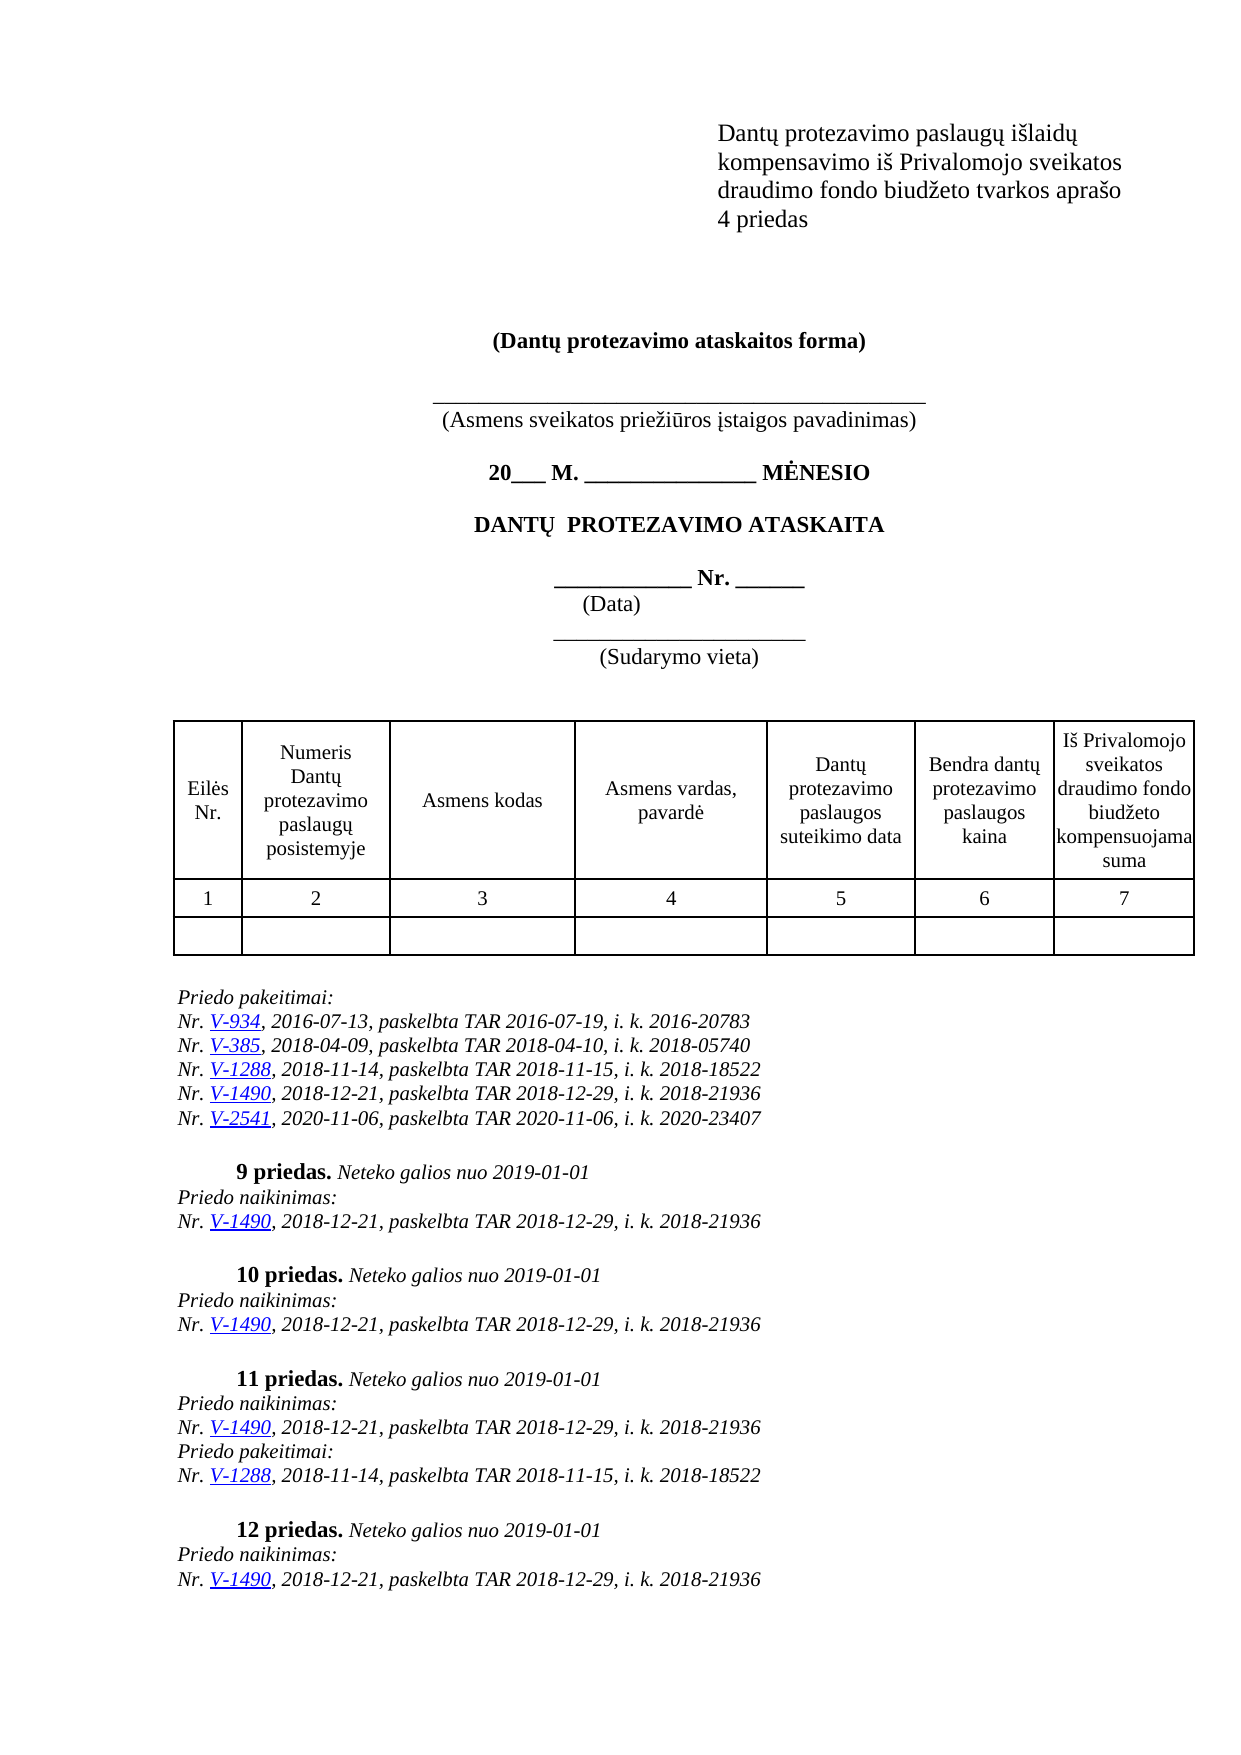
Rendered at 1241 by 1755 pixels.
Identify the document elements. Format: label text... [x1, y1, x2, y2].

text Nr. V-934, 2016-07-13, paskelbta TAR 2016-07-19, i. k. 2016-20783 [177, 1009, 1181, 1033]
text ______________________ [177, 617, 1181, 643]
text (Data) [447, 590, 1181, 617]
table_cell [768, 918, 914, 954]
text Priedo naikinimas: [177, 1542, 1181, 1566]
table_cell [576, 918, 766, 954]
text Priedo pakeitimai: [177, 985, 1181, 1009]
text Priedo naikinimas: [177, 1288, 1181, 1312]
text 4 priedas [717, 204, 1181, 233]
text Nr. V-1490, 2018-12-21, paskelbta TAR 2018-12-29, i. k. 2018-21936 [177, 1081, 1181, 1105]
table_header Iš Privalomojo sveikatos draudimo fondo biudžeto kompensuojama suma [1055, 722, 1193, 878]
text (Dantų protezavimo ataskaitos forma) [177, 327, 1181, 353]
table_cell 1 [175, 880, 241, 916]
table_cell 4 [576, 880, 766, 916]
table_cell 2 [243, 880, 389, 916]
text Nr. V-385, 2018-04-09, paskelbta TAR 2018-04-10, i. k. 2018-05740 [177, 1033, 1181, 1057]
text 20___ M. _______________ MĖNESIO [177, 459, 1181, 485]
table_cell [916, 918, 1053, 954]
text Priedo pakeitimai: [177, 1439, 1181, 1463]
table_cell 5 [768, 880, 914, 916]
table_cell [243, 918, 389, 954]
table_header Bendra dantų protezavimo paslaugos kaina [916, 722, 1053, 878]
table_cell [391, 918, 574, 954]
text DANTŲ PROTEZAVIMO ATASKAITA [177, 511, 1181, 538]
table_header Eilės Nr. [175, 722, 241, 878]
text ____________ Nr. ______ [177, 564, 1181, 590]
table_header Asmens vardas, pavardė [576, 722, 766, 878]
text Nr. V-1490, 2018-12-21, paskelbta TAR 2018-12-29, i. k. 2018-21936 [177, 1209, 1181, 1233]
table_cell 3 [391, 880, 574, 916]
text Nr. V-1490, 2018-12-21, paskelbta TAR 2018-12-29, i. k. 2018-21936 [177, 1312, 1181, 1336]
table_cell 7 [1055, 880, 1193, 916]
text Nr. V-1288, 2018-11-14, paskelbta TAR 2018-11-15, i. k. 2018-18522 [177, 1463, 1181, 1487]
table_header Dantų protezavimo paslaugos suteikimo data [768, 722, 914, 878]
table_cell [175, 918, 241, 954]
table_cell [1055, 918, 1193, 954]
text 12 priedas. Neteko galios nuo 2019-01-01 [177, 1516, 1181, 1542]
text kompensavimo iš Privalomojo sveikatos draudimo fondo biudžeto tvarkos aprašo [717, 147, 1181, 204]
table_cell 6 [916, 880, 1053, 916]
text ___________________________________________ [177, 379, 1181, 406]
text Nr. V-1490, 2018-12-21, paskelbta TAR 2018-12-29, i. k. 2018-21936 [177, 1566, 1181, 1591]
text Priedo naikinimas: [177, 1391, 1181, 1415]
text 11 priedas. Neteko galios nuo 2019-01-01 [177, 1365, 1181, 1391]
text 10 priedas. Neteko galios nuo 2019-01-01 [177, 1261, 1181, 1288]
text (Sudarymo vieta) [177, 643, 1181, 669]
text Nr. V-1288, 2018-11-14, paskelbta TAR 2018-11-15, i. k. 2018-18522 [177, 1057, 1181, 1081]
text Dantų protezavimo paslaugų išlaidų [717, 118, 1181, 147]
text (Asmens sveikatos priežiūros įstaigos pavadinimas) [177, 406, 1181, 432]
table_header Numeris Dantų protezavimo paslaugų posistemyje [243, 722, 389, 878]
text Nr. V-2541, 2020-11-06, paskelbta TAR 2020-11-06, i. k. 2020-23407 [177, 1105, 1181, 1129]
text Priedo naikinimas: [177, 1184, 1181, 1209]
text Nr. V-1490, 2018-12-21, paskelbta TAR 2018-12-29, i. k. 2018-21936 [177, 1415, 1181, 1439]
table_header Asmens kodas [391, 722, 574, 878]
text 9 priedas. Neteko galios nuo 2019-01-01 [177, 1158, 1181, 1184]
